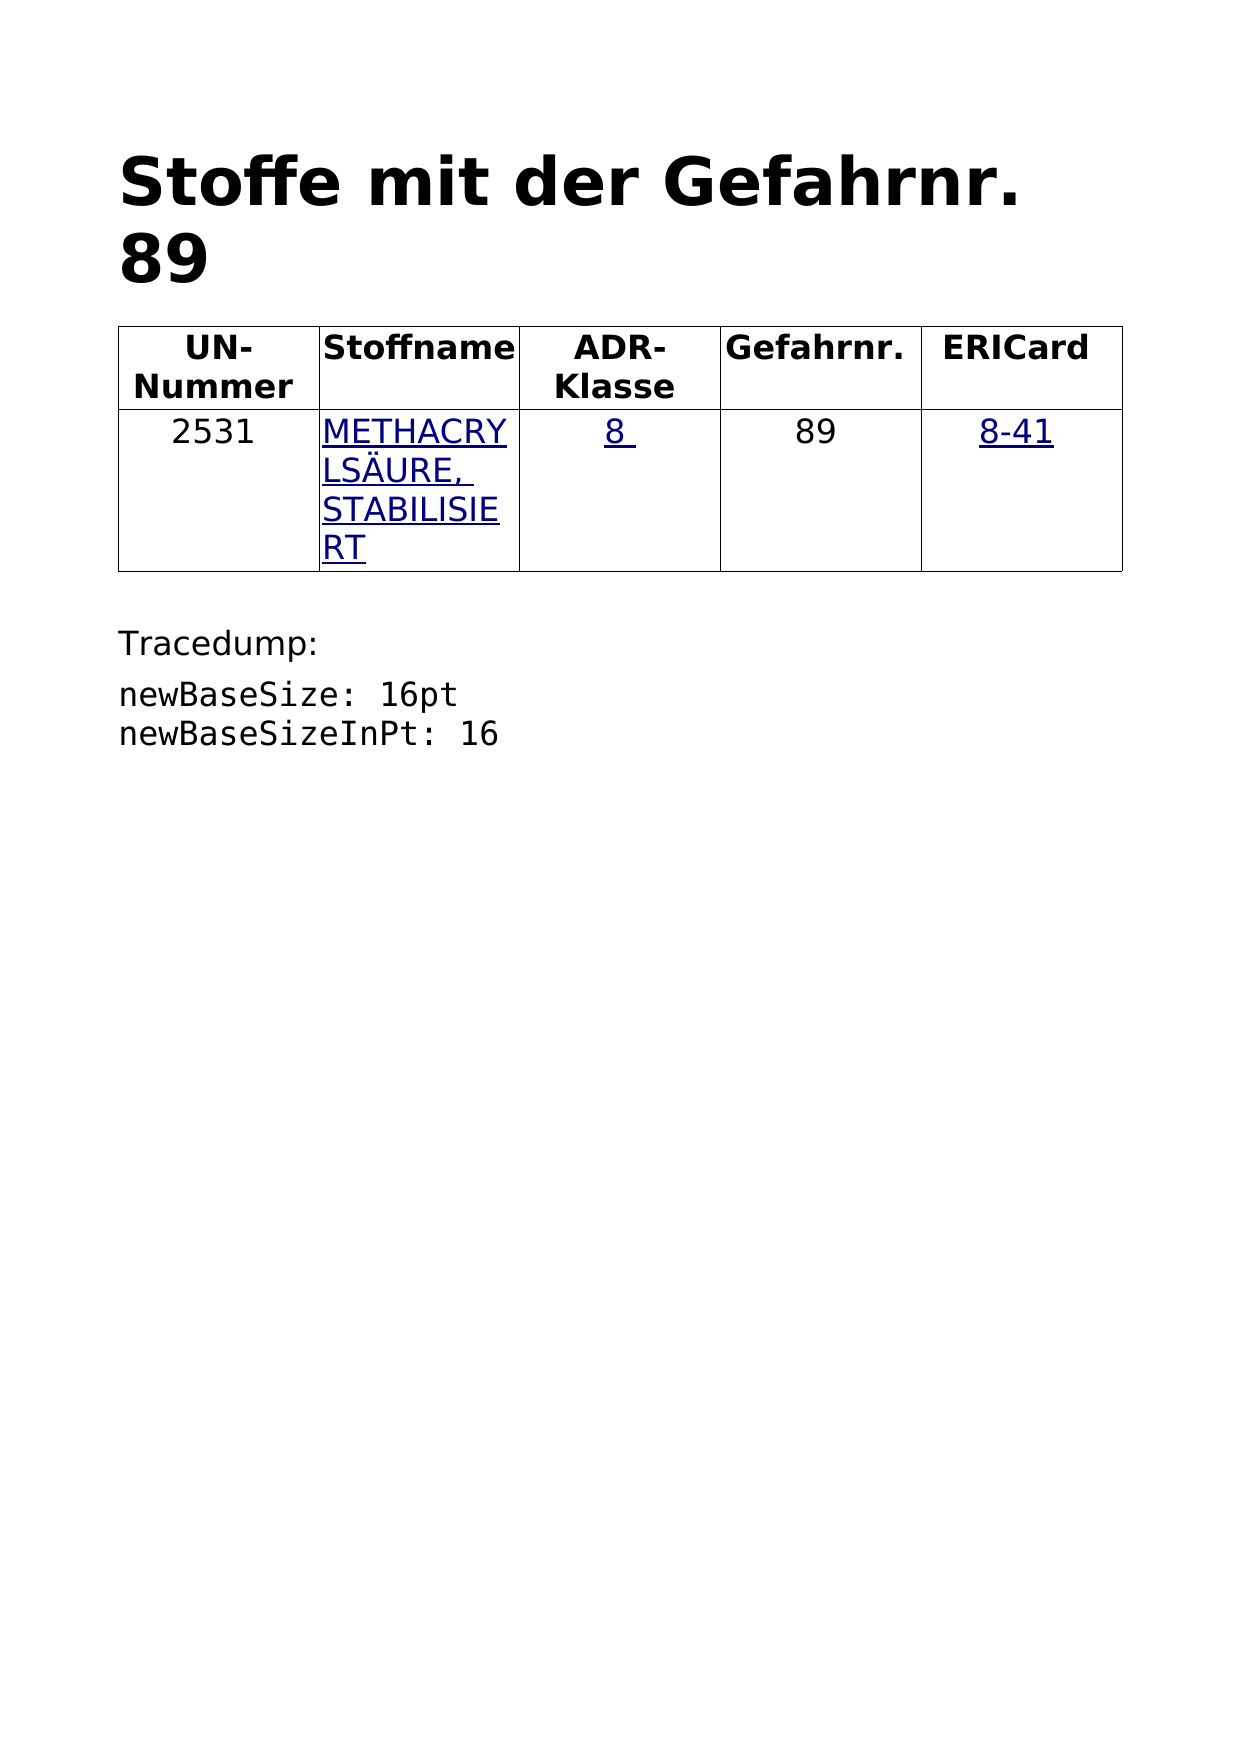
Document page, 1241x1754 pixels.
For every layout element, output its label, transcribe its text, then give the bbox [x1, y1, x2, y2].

table_header UN-Nummer [119, 327, 319, 409]
table_cell 89 [721, 410, 921, 571]
table_header ADR-Klasse [520, 327, 720, 409]
text newBaseSize: 16pt newBaseSizeInPt: 16 [118, 676, 1122, 753]
table_cell METHACRYLSÄURE, STABILISIERT [320, 410, 519, 571]
subtitle Stoffe mit der Gefahrnr. 89 [118, 143, 1122, 298]
table_header Gefahrnr. [721, 327, 921, 409]
table_cell 2531 [119, 410, 319, 571]
table_header Stoffname [320, 327, 519, 409]
table_cell 8 [520, 410, 720, 571]
table_header ERICard [922, 327, 1122, 409]
text Tracedump: [118, 586, 1122, 663]
table_cell 8-41 [922, 410, 1122, 571]
